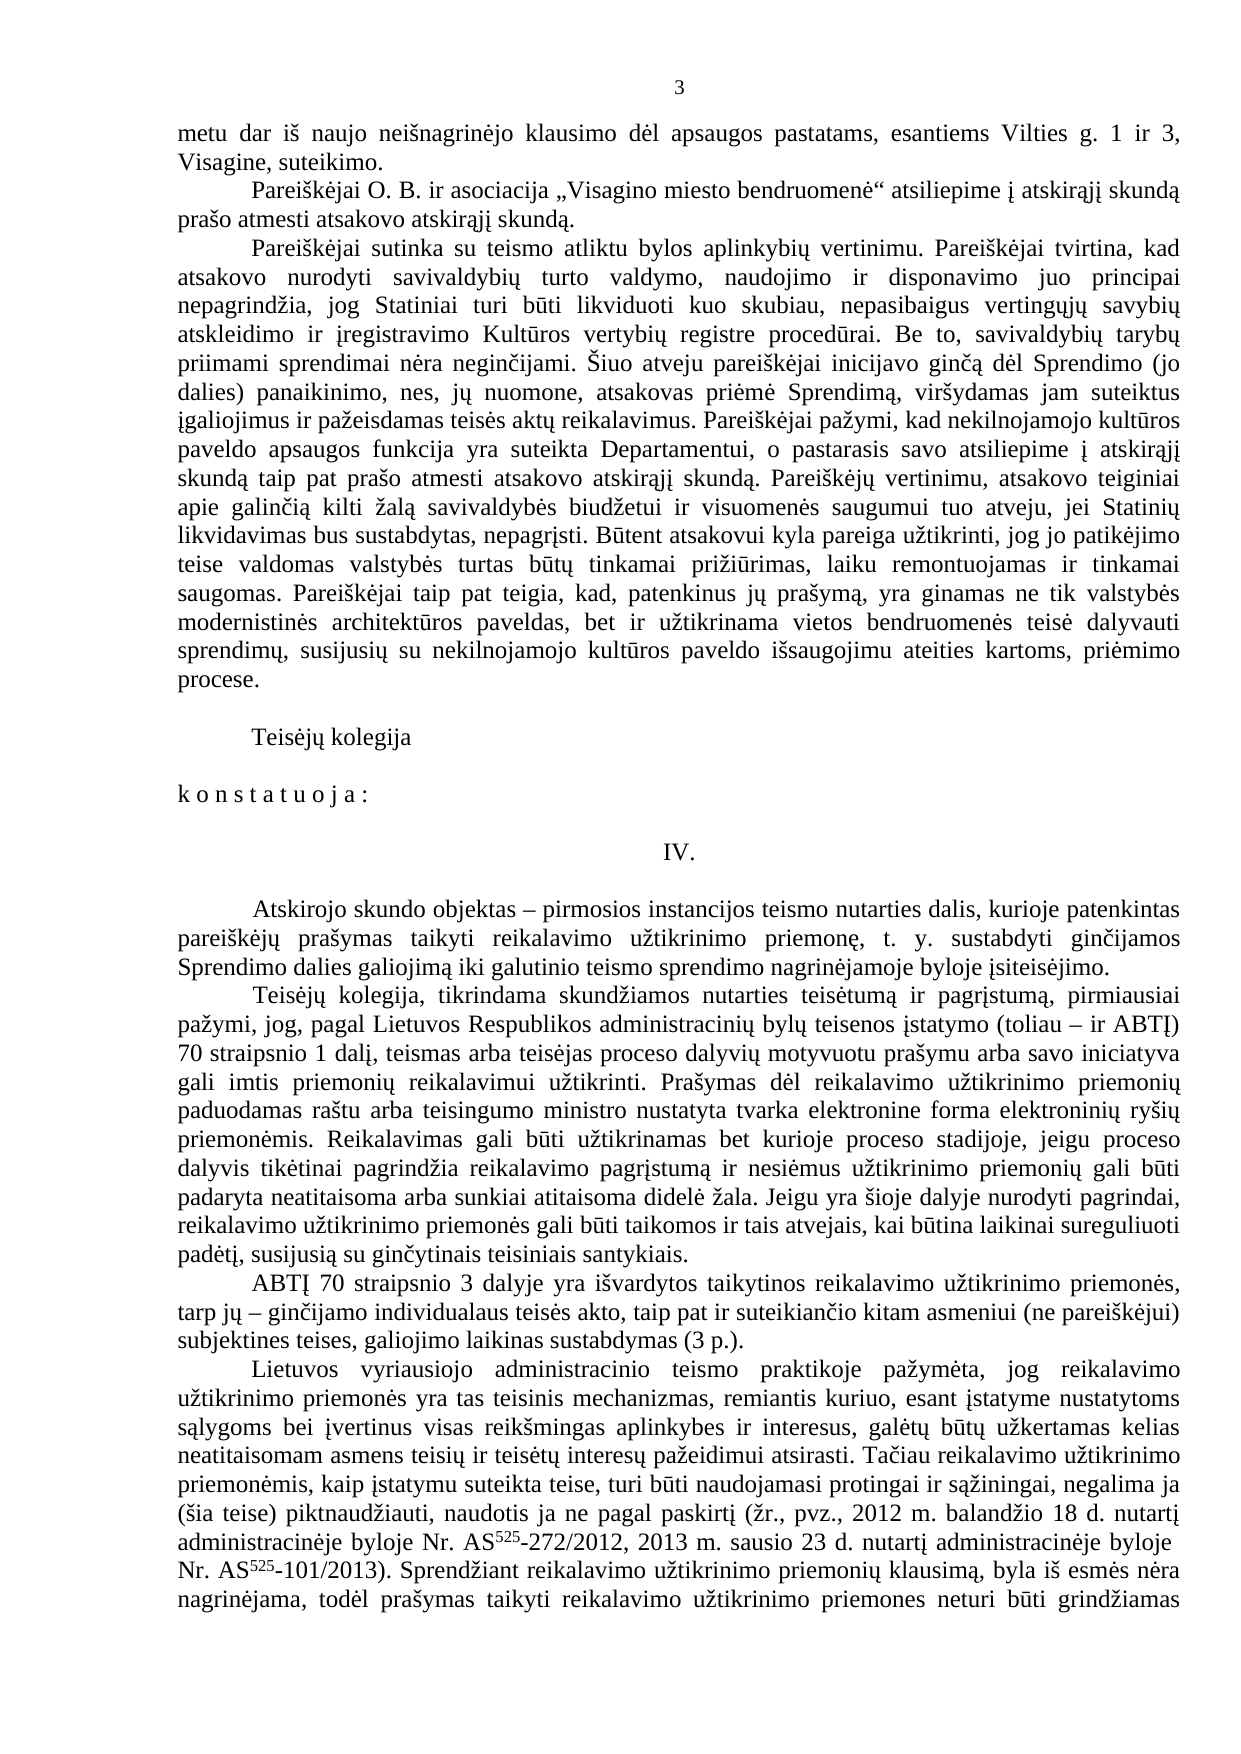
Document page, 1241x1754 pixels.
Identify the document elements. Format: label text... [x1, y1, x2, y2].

text metu dar iš naujo neišnagrinėjo klausimo dėl apsaugos pastatams, esantiems Vilties g. 1 ir 3, Visagine, suteikimo. [177, 118, 1181, 176]
text ABTĮ 70 straipsnio 3 dalyje yra išvardytos taikytinos reikalavimo užtikrinimo priemonės, tarp jų – ginčijamo individualaus teisės akto, taip pat ir suteikiančio kitam asmeniui (ne pareiškėjui) subjektines teises, galiojimo laikinas sustabdymas (3 p.). [177, 1268, 1181, 1354]
text k o n s t a t u o j a : [177, 779, 1181, 808]
text Teisėjų kolegija [251, 722, 1181, 751]
text Pareiškėjai O. B. ir asociacija „Visagino miesto bendruomenė“ atsiliepime į atskirąjį skundą prašo atmesti atsakovo atskirąjį skundą. [177, 176, 1181, 233]
text IV. [177, 837, 1181, 866]
text Teisėjų kolegija, tikrindama skundžiamos nutarties teisėtumą ir pagrįstumą, pirmiausiai pažymi, jog, pagal Lietuvos Respublikos administracinių bylų teisenos įstatymo (toliau – ir ABTĮ) 70 straipsnio 1 dalį, teismas arba teisėjas proceso dalyvių motyvuotu prašymu arba savo iniciatyva gali imtis priemonių reikalavimui užtikrinti. Prašymas dėl reikalavimo užtikrinimo priemonių paduodamas raštu arba teisingumo ministro nustatyta tvarka elektronine forma elektroninių ryšių priemonėmis. Reikalavimas gali būti užtikrinamas bet kurioje proceso stadijoje, jeigu proceso dalyvis tikėtinai pagrindžia reikalavimo pagrįstumą ir nesiėmus užtikrinimo priemonių gali būti padaryta neatitaisoma arba sunkiai atitaisoma didelė žala. Jeigu yra šioje dalyje nurodyti pagrindai, reikalavimo užtikrinimo priemonės gali būti taikomos ir tais atvejais, kai būtina laikinai sureguliuoti padėtį, susijusią su ginčytinais teisiniais santykiais. [177, 981, 1181, 1268]
text Atskirojo skundo objektas – pirmosios instancijos teismo nutarties dalis, kurioje patenkintas pareiškėjų prašymas taikyti reikalavimo užtikrinimo priemonę, t. y. sustabdyti ginčijamos Sprendimo dalies galiojimą iki galutinio teismo sprendimo nagrinėjamoje byloje įsiteisėjimo. [177, 894, 1181, 981]
text Lietuvos vyriausiojo administracinio teismo praktikoje pažymėta, jog reikalavimo užtikrinimo priemonės yra tas teisinis mechanizmas, remiantis kuriuo, esant įstatyme nustatytoms sąlygoms bei įvertinus visas reikšmingas aplinkybes ir interesus, galėtų būtų užkertamas kelias neatitaisomam asmens teisių ir teisėtų interesų pažeidimui atsirasti. Tačiau reikalavimo užtikrinimo priemonėmis, kaip įstatymu suteikta teise, turi būti naudojamasi protingai ir sąžiningai, negalima ja (šia teise) piktnaudžiauti, naudotis ja ne pagal paskirtį (žr., pvz., 2012 m. balandžio 18 d. nutartį administracinėje byloje Nr. AS525-272/2012, 2013 m. sausio 23 d. nutartį administracinėje byloje Nr. AS525-101/2013). Sprendžiant reikalavimo užtikrinimo priemonių klausimą, byla iš esmės nėra nagrinėjama, todėl prašymas taikyti reikalavimo užtikrinimo priemones neturi būti grindžiamas [177, 1354, 1181, 1613]
text Pareiškėjai sutinka su teismo atliktu bylos aplinkybių vertinimu. Pareiškėjai tvirtina, kad atsakovo nurodyti savivaldybių turto valdymo, naudojimo ir disponavimo juo principai nepagrindžia, jog Statiniai turi būti likviduoti kuo skubiau, nepasibaigus vertingųjų savybių atskleidimo ir įregistravimo Kultūros vertybių registre procedūrai. Be to, savivaldybių tarybų priimami sprendimai nėra neginčijami. Šiuo atveju pareiškėjai inicijavo ginčą dėl Sprendimo (jo dalies) panaikinimo, nes, jų nuomone, atsakovas priėmė Sprendimą, viršydamas jam suteiktus įgaliojimus ir pažeisdamas teisės aktų reikalavimus. Pareiškėjai pažymi, kad nekilnojamojo kultūros paveldo apsaugos funkcija yra suteikta Departamentui, o pastarasis savo atsiliepime į atskirąjį skundą taip pat prašo atmesti atsakovo atskirąjį skundą. Pareiškėjų vertinimu, atsakovo teiginiai apie galinčią kilti žalą savivaldybės biudžetui ir visuomenės saugumui tuo atveju, jei Statinių likvidavimas bus sustabdytas, nepagrįsti. Būtent atsakovui kyla pareiga užtikrinti, jog jo patikėjimo teise valdomas valstybės turtas būtų tinkamai prižiūrimas, laiku remontuojamas ir tinkamai saugomas. Pareiškėjai taip pat teigia, kad, patenkinus jų prašymą, yra ginamas ne tik valstybės modernistinės architektūros paveldas, bet ir užtikrinama vietos bendruomenės teisė dalyvauti sprendimų, susijusių su nekilnojamojo kultūros paveldo išsaugojimu ateities kartoms, priėmimo procese. [177, 233, 1181, 693]
